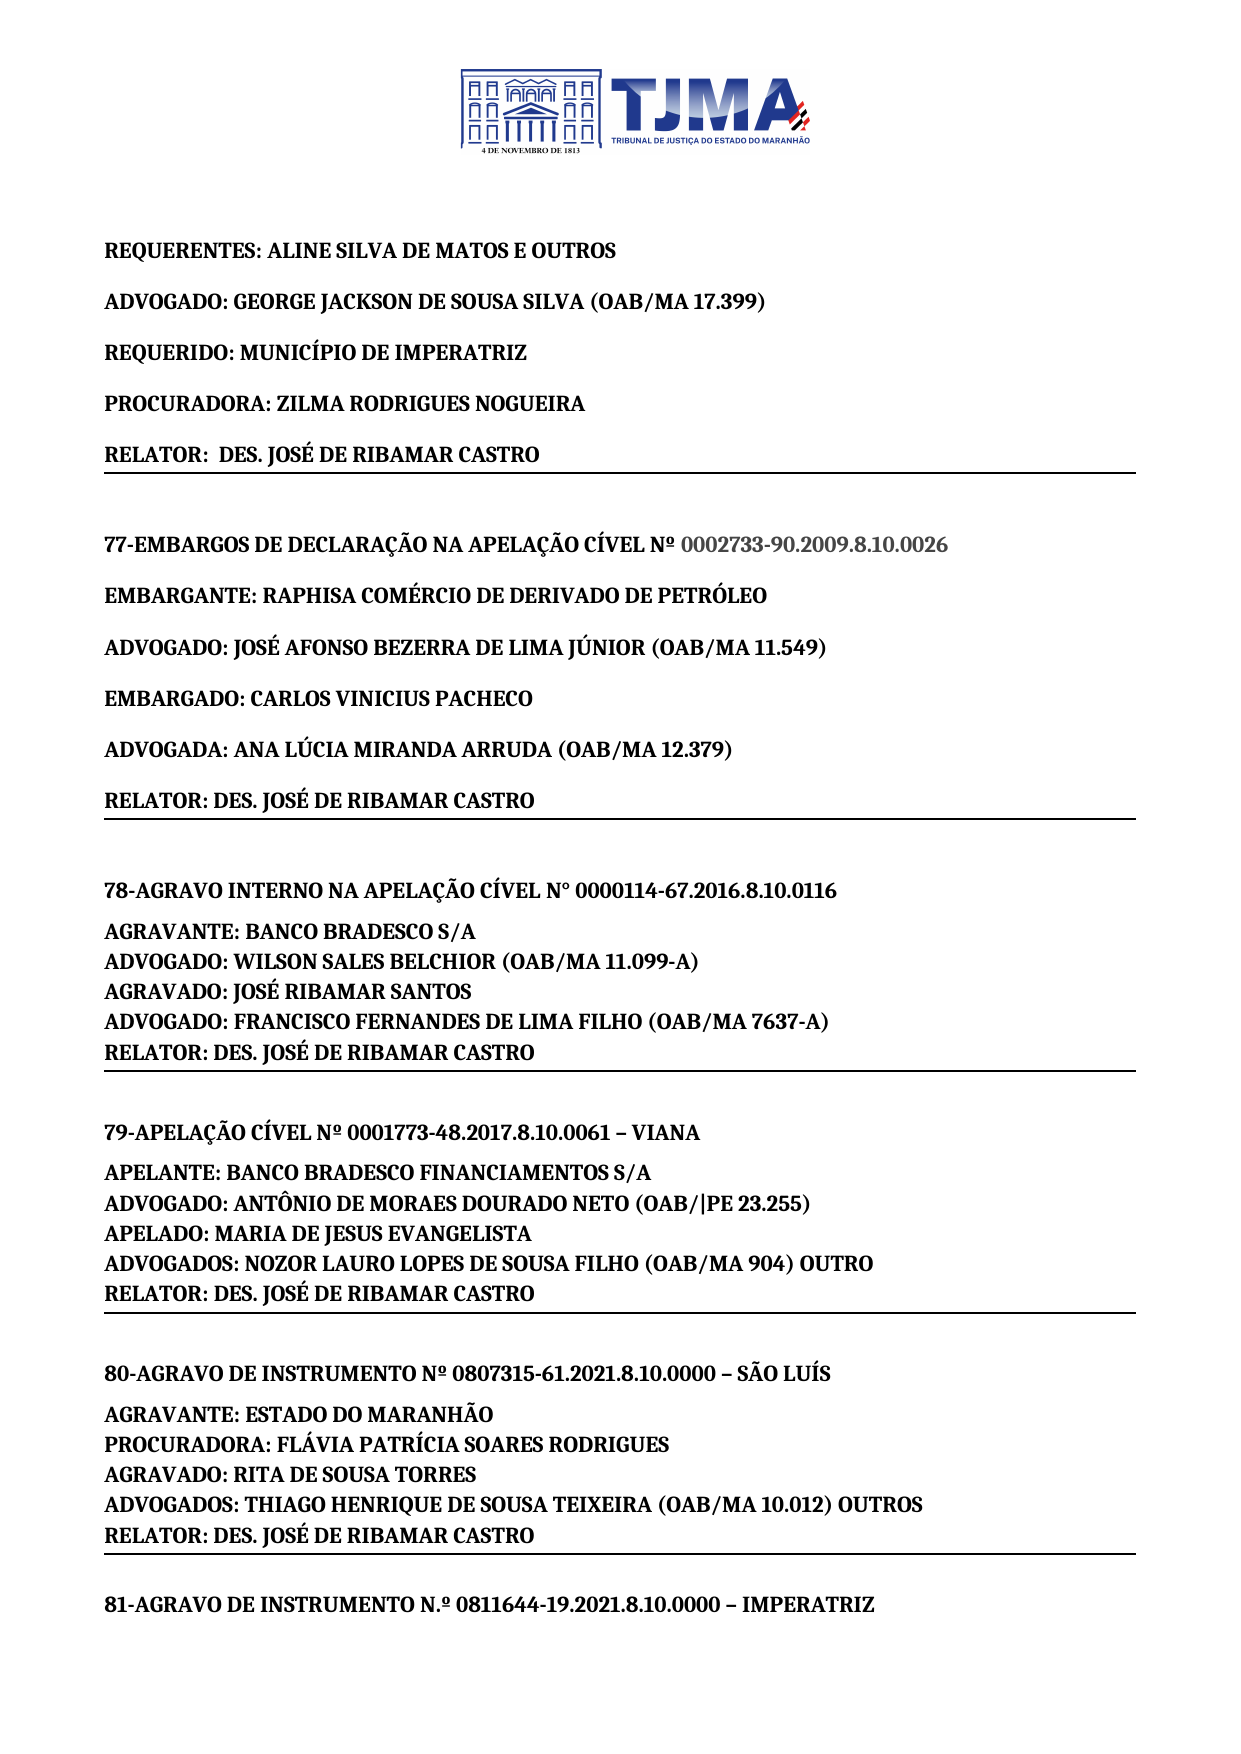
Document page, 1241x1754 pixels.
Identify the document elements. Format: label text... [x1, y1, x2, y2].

text ADVOGADO: JOSÉ AFONSO BEZERRA DE LIMA JÚNIOR (OAB/MA 11.549) [104, 634, 1136, 661]
text APELANTE: BANCO BRADESCO FINANCIAMENTOS S/A [104, 1160, 1136, 1186]
text RELATOR: DES. JOSÉ DE RIBAMAR CASTRO [104, 442, 1136, 472]
text AGRAVANTE: ESTADO DO MARANHÃO [104, 1402, 1136, 1428]
text ADVOGADO: FRANCISCO FERNANDES DE LIMA FILHO (OAB/MA 7637-A) [104, 1009, 1136, 1036]
text ADVOGADO: WILSON SALES BELCHIOR (OAB/MA 11.099-A) [104, 949, 1136, 975]
text PROCURADORA: ZILMA RODRIGUES NOGUEIRA [104, 391, 1136, 417]
text RELATOR: DES. JOSÉ DE RIBAMAR CASTRO [104, 1281, 1136, 1312]
text APELADO: MARIA DE JESUS EVANGELISTA [104, 1221, 1136, 1247]
text RELATOR: DES. JOSÉ DE RIBAMAR CASTRO [104, 787, 1136, 818]
text REQUERIDO: MUNICÍPIO DE IMPERATRIZ [104, 339, 1136, 366]
text EMBARGADO: CARLOS VINICIUS PACHECO [104, 685, 1136, 712]
text ADVOGADA: ANA LÚCIA MIRANDA ARRUDA (OAB/MA 12.379) [104, 736, 1136, 763]
text ADVOGADOS: THIAGO HENRIQUE DE SOUSA TEIXEIRA (OAB/MA 10.012) OUTROS [104, 1492, 1136, 1519]
picture [460, 69, 810, 155]
text AGRAVANTE: BANCO BRADESCO S/A [104, 918, 1136, 945]
text AGRAVADO: JOSÉ RIBAMAR SANTOS [104, 979, 1136, 1005]
text AGRAVADO: RITA DE SOUSA TORRES [104, 1462, 1136, 1488]
text 78-AGRAVO INTERNO NA APELAÇÃO CÍVEL N° 0000114-67.2016.8.10.0116 [104, 878, 1136, 904]
text 80-AGRAVO DE INSTRUMENTO Nº 0807315-61.2021.8.10.0000 – SÃO LUÍS [104, 1361, 1136, 1387]
text ADVOGADOS: NOZOR LAURO LOPES DE SOUSA FILHO (OAB/MA 904) OUTRO [104, 1251, 1136, 1277]
text RELATOR: DES. JOSÉ DE RIBAMAR CASTRO [104, 1039, 1136, 1070]
text REQUERENTES: ALINE SILVA DE MATOS E OUTROS [104, 237, 1136, 264]
text ADVOGADO: ANTÔNIO DE MORAES DOURADO NETO (OAB/|PE 23.255) [104, 1190, 1136, 1217]
text RELATOR: DES. JOSÉ DE RIBAMAR CASTRO [104, 1522, 1136, 1553]
text PROCURADORA: FLÁVIA PATRÍCIA SOARES RODRIGUES [104, 1432, 1136, 1458]
text 81-AGRAVO DE INSTRUMENTO N.º 0811644-19.2021.8.10.0000 – IMPERATRIZ [104, 1592, 1136, 1618]
text ADVOGADO: GEORGE JACKSON DE SOUSA SILVA (OAB/MA 17.399) [104, 288, 1136, 315]
text EMBARGANTE: RAPHISA COMÉRCIO DE DERIVADO DE PETRÓLEO [104, 583, 1136, 609]
text 79-APELAÇÃO CÍVEL Nº 0001773-48.2017.8.10.0061 – VIANA [104, 1119, 1136, 1146]
text 77-EMBARGOS DE DECLARAÇÃO NA APELAÇÃO CÍVEL Nº 0002733-90.2009.8.10.0026 [104, 532, 1136, 558]
